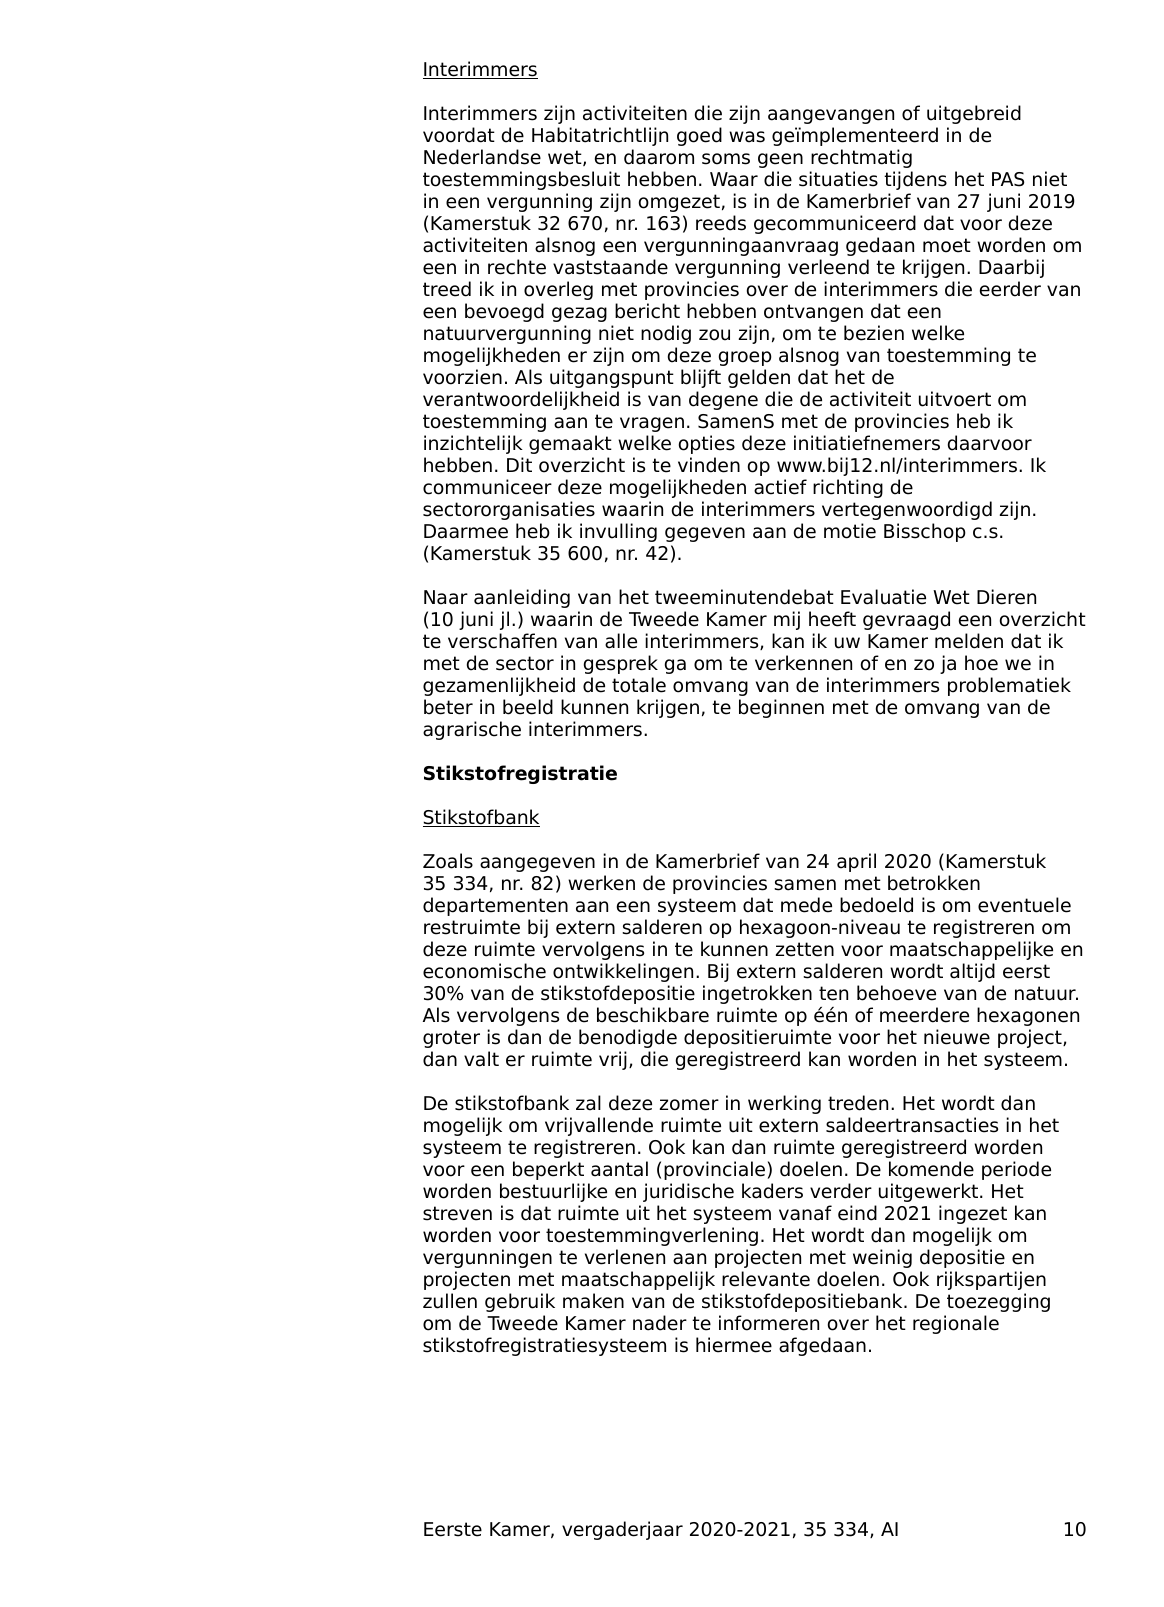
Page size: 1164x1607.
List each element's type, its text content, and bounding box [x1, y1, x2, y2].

text Naar aanleiding van het tweeminutendebat Evaluatie Wet Dieren (10 juni jl.) waarin de Tweede Kamer mij heeft gevraagd een overzicht te verschaffen van alle interimmers, kan ik uw Kamer melden dat ik met de sector in gesprek ga om te verkennen of en zo ja hoe we in gezamenlijkheid de totale omvang van de interimmers problematiek beter in beeld kunnen krijgen, te beginnen met de omvang van de agrarische interimmers. [422, 587, 1087, 741]
subtitle Interimmers [422, 59, 1087, 81]
text De stikstofbank zal deze zomer in werking treden. Het wordt dan mogelijk om vrijvallende ruimte uit extern saldeertransacties in het systeem te registreren. Ook kan dan ruimte geregistreerd worden voor een beperkt aantal (provinciale) doelen. De komende periode worden bestuurlijke en juridische kaders verder uitgewerkt. Het streven is dat ruimte uit het systeem vanaf eind 2021 ingezet kan worden voor toestemmingverlening. Het wordt dan mogelijk om vergunningen te verlenen aan projecten met weinig depositie en projecten met maatschappelijk relevante doelen. Ook rijkspartijen zullen gebruik maken van de stikstofdepositiebank. De toezegging om de Tweede Kamer nader te informeren over het regionale stikstofregistratiesysteem is hiermee afgedaan. [422, 1093, 1087, 1357]
subtitle Stikstofregistratie [422, 763, 1087, 785]
text Interimmers zijn activiteiten die zijn aangevangen of uitgebreid voordat de Habitatrichtlijn goed was geïmplementeerd in de Nederlandse wet, en daarom soms geen rechtmatig toestemmingsbesluit hebben. Waar die situaties tijdens het PAS niet in een vergunning zijn omgezet, is in de Kamerbrief van 27 juni 2019 (Kamerstuk 32 670, nr. 163) reeds gecommuniceerd dat voor deze activiteiten alsnog een vergunningaanvraag gedaan moet worden om een in rechte vaststaande vergunning verleend te krijgen. Daarbij treed ik in overleg met provincies over de interimmers die eerder van een bevoegd gezag bericht hebben ontvangen dat een natuurvergunning niet nodig zou zijn, om te bezien welke mogelijkheden er zijn om deze groep alsnog van toestemming te voorzien. Als uitgangspunt blijft gelden dat het de verantwoordelijkheid is van degene die de activiteit uitvoert om toestemming aan te vragen. SamenS met de provincies heb ik inzichtelijk gemaakt welke opties deze initiatiefnemers daarvoor hebben. Dit overzicht is te vinden op www.bij12.nl/interimmers. Ik communiceer deze mogelijkheden actief richting de sectororganisaties waarin de interimmers vertegenwoordigd zijn. Daarmee heb ik invulling gegeven aan de motie Bisschop c.s. (Kamerstuk 35 600, nr. 42). [422, 103, 1087, 565]
subtitle Stikstofbank [422, 807, 1087, 829]
text Zoals aangegeven in de Kamerbrief van 24 april 2020 (Kamerstuk 35 334, nr. 82) werken de provincies samen met betrokken departementen aan een systeem dat mede bedoeld is om eventuele restruimte bij extern salderen op hexagoon-niveau te registreren om deze ruimte vervolgens in te kunnen zetten voor maatschappelijke en economische ontwikkelingen. Bij extern salderen wordt altijd eerst 30% van de stikstofdepositie ingetrokken ten behoeve van de natuur. Als vervolgens de beschikbare ruimte op één of meerdere hexagonen groter is dan de benodigde depositieruimte voor het nieuwe project, dan valt er ruimte vrij, die geregistreerd kan worden in het systeem. [422, 851, 1087, 1071]
